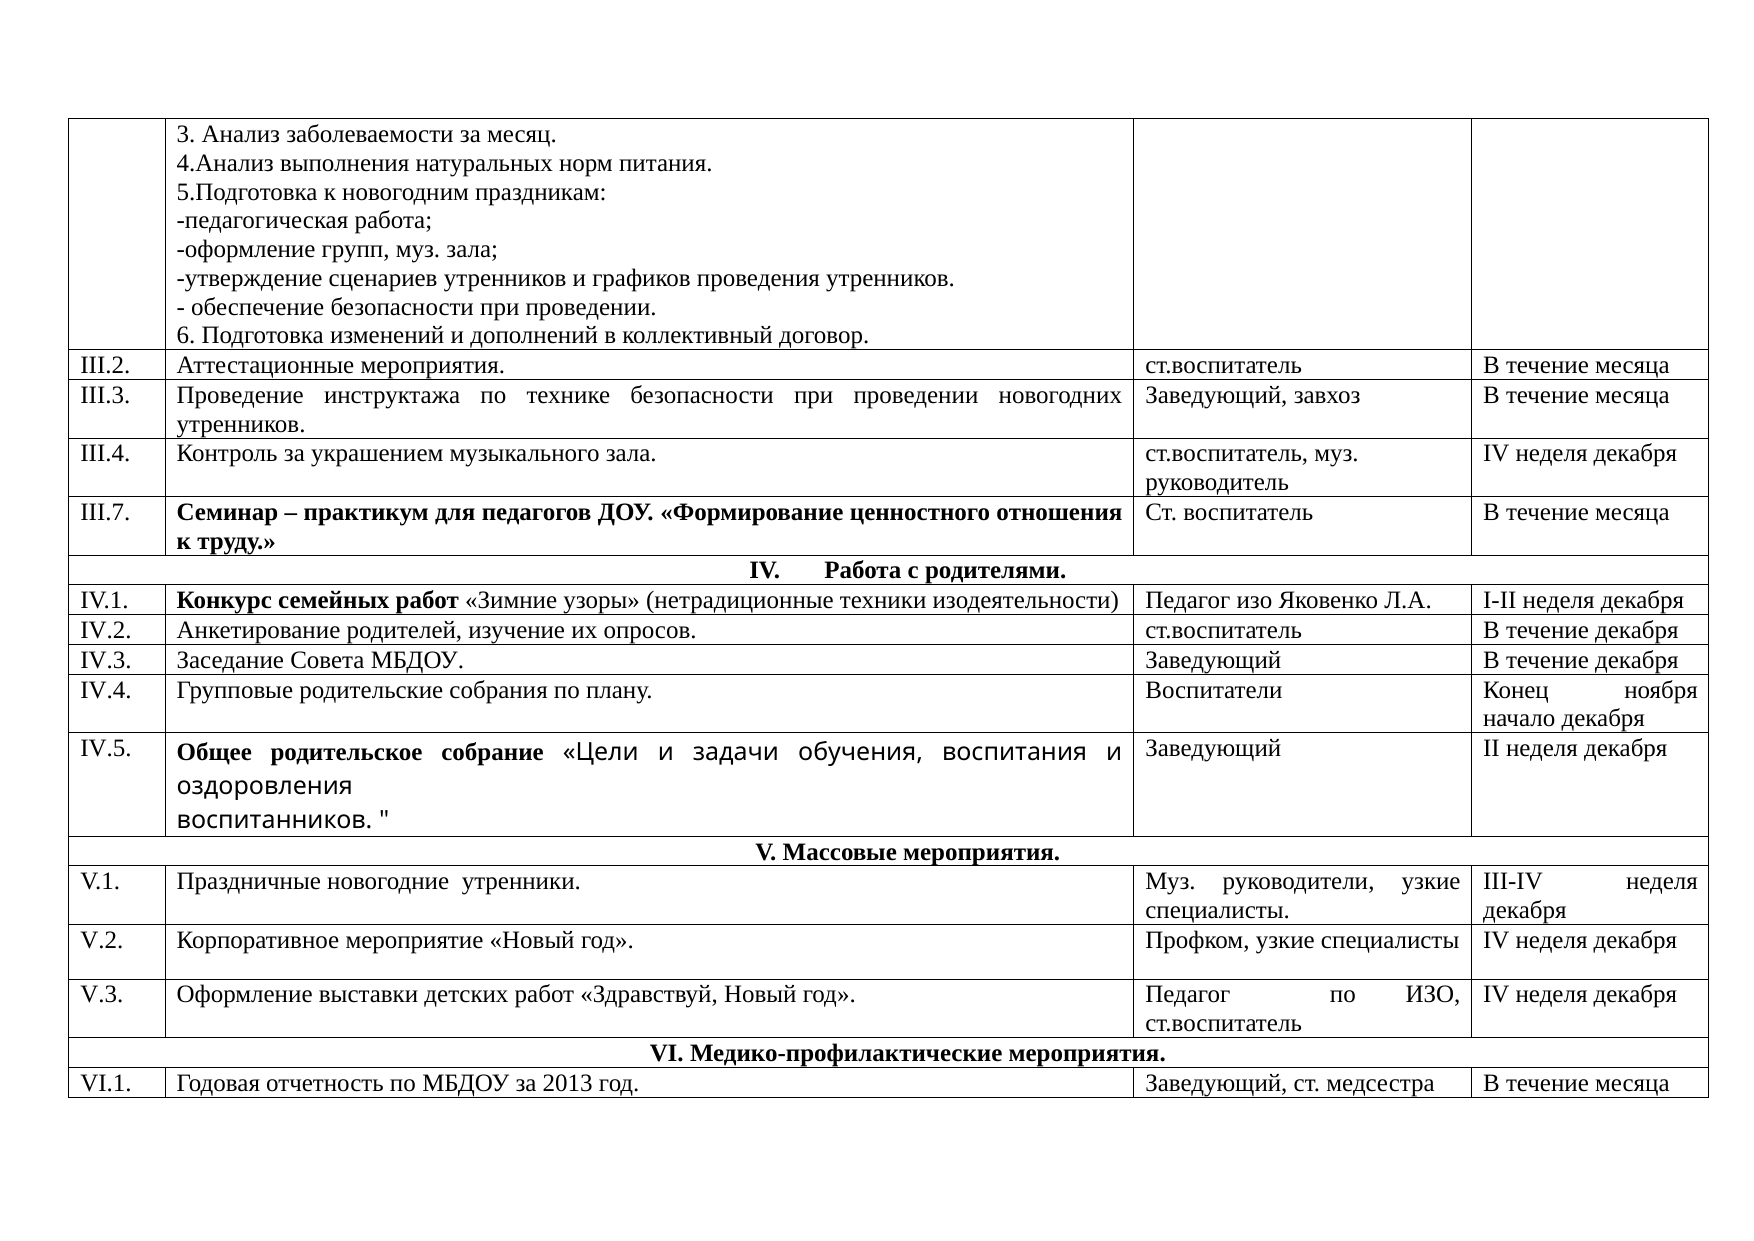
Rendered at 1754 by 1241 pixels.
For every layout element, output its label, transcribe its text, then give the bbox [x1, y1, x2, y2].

table_cell Аттестационные мероприятия. [166, 350, 1133, 379]
table_cell 3. Анализ заболеваемости за месяц. 4.Анализ выполнения натуральных норм питания. 5.Подготовка к новогодним праздникам: -педагогическая работа; -оформление групп, муз. зала; -утверждение сценариев утренников и графиков проведения утренников. - обеспечение безопасности при проведении. 6. Подготовка изменений и дополнений в коллективный договор. [166, 119, 1133, 349]
table_cell VI.1. [69, 1068, 165, 1097]
table_cell Заведующий [1134, 733, 1471, 836]
table_cell В течение декабря [1472, 615, 1708, 644]
table_cell Анкетирование родителей, изучение их опросов. [166, 615, 1133, 644]
table_cell Конец ноября начало декабря [1472, 675, 1708, 732]
table_cell IV.4. [69, 675, 165, 732]
table_cell III.3. [69, 380, 165, 437]
table_cell VI. Медико-профилактические мероприятия. [69, 1038, 1708, 1067]
table_cell [69, 119, 165, 349]
table_cell В течение декабря [1472, 645, 1708, 674]
table_cell Оформление выставки детских работ «Здравствуй, Новый год». [166, 980, 1133, 1037]
table_cell V.1. [69, 866, 165, 924]
table_cell Профком, узкие специалисты [1134, 925, 1471, 978]
table_cell Проведение инструктажа по технике безопасности при проведении новогодних утренников. [166, 380, 1133, 437]
table_cell II неделя декабря [1472, 733, 1708, 836]
table_cell V.2. [69, 925, 165, 978]
table_cell В течение месяца [1472, 380, 1708, 437]
table_cell I-II неделя декабря [1472, 585, 1708, 614]
table_cell Конкурс семейных работ «Зимние узоры» (нетрадиционные техники изодеятельности) [166, 585, 1133, 614]
table_cell IV неделя декабря [1472, 980, 1708, 1037]
table_cell Годовая отчетность по МБДОУ за 2013 год. [166, 1068, 1133, 1097]
table_cell В течение месяца [1472, 497, 1708, 554]
table_cell [1472, 119, 1708, 349]
table_cell III-IV неделя декабря [1472, 866, 1708, 924]
table_cell Воспитатели [1134, 675, 1471, 732]
table_cell Групповые родительские собрания по плану. [166, 675, 1133, 732]
table_cell IV.2. [69, 615, 165, 644]
table_cell III.7. [69, 497, 165, 554]
table_cell Контроль за украшением музыкального зала. [166, 439, 1133, 496]
table_cell Семинар – практикум для педагогов ДОУ. «Формирование ценностного отношения к труду.» [166, 497, 1133, 554]
table_cell Муз. руководители, узкие специалисты. [1134, 866, 1471, 924]
table_cell Корпоративное мероприятие «Новый год». [166, 925, 1133, 978]
table_cell Педагог по ИЗО, ст.воспитатель [1134, 980, 1471, 1037]
table_cell III.4. [69, 439, 165, 496]
table_cell В течение месяца [1472, 350, 1708, 379]
table_cell Заведующий, ст. медсестра [1134, 1068, 1471, 1097]
table_cell Праздничные новогодние утренники. [166, 866, 1133, 924]
table_cell V. Массовые мероприятия. [69, 837, 1708, 865]
table_cell ст.воспитатель [1134, 615, 1471, 644]
table_cell ст.воспитатель [1134, 350, 1471, 379]
table_cell IV.1. [69, 585, 165, 614]
table_cell IV неделя декабря [1472, 925, 1708, 978]
table_cell В течение месяца [1472, 1068, 1708, 1097]
table_cell Заведующий, завхоз [1134, 380, 1471, 437]
table_cell IV.3. [69, 645, 165, 674]
table_cell Заведующий [1134, 645, 1471, 674]
table_cell [1134, 119, 1471, 349]
table_cell III.2. [69, 350, 165, 379]
table_cell IV.5. [69, 733, 165, 836]
table_cell IV неделя декабря [1472, 439, 1708, 496]
table_cell Заседание Совета МБДОУ. [166, 645, 1133, 674]
table_cell Педагог изо Яковенко Л.А. [1134, 585, 1471, 614]
table_cell V.3. [69, 980, 165, 1037]
table_cell Работа с родителями. [69, 556, 1708, 584]
table_cell ст.воспитатель, муз. руководитель [1134, 439, 1471, 496]
table_cell Общее родительское собрание «Цели и задачи обучения, воспитания и оздоровления воспитанников. " [166, 733, 1133, 836]
table_cell Ст. воспитатель [1134, 497, 1471, 554]
